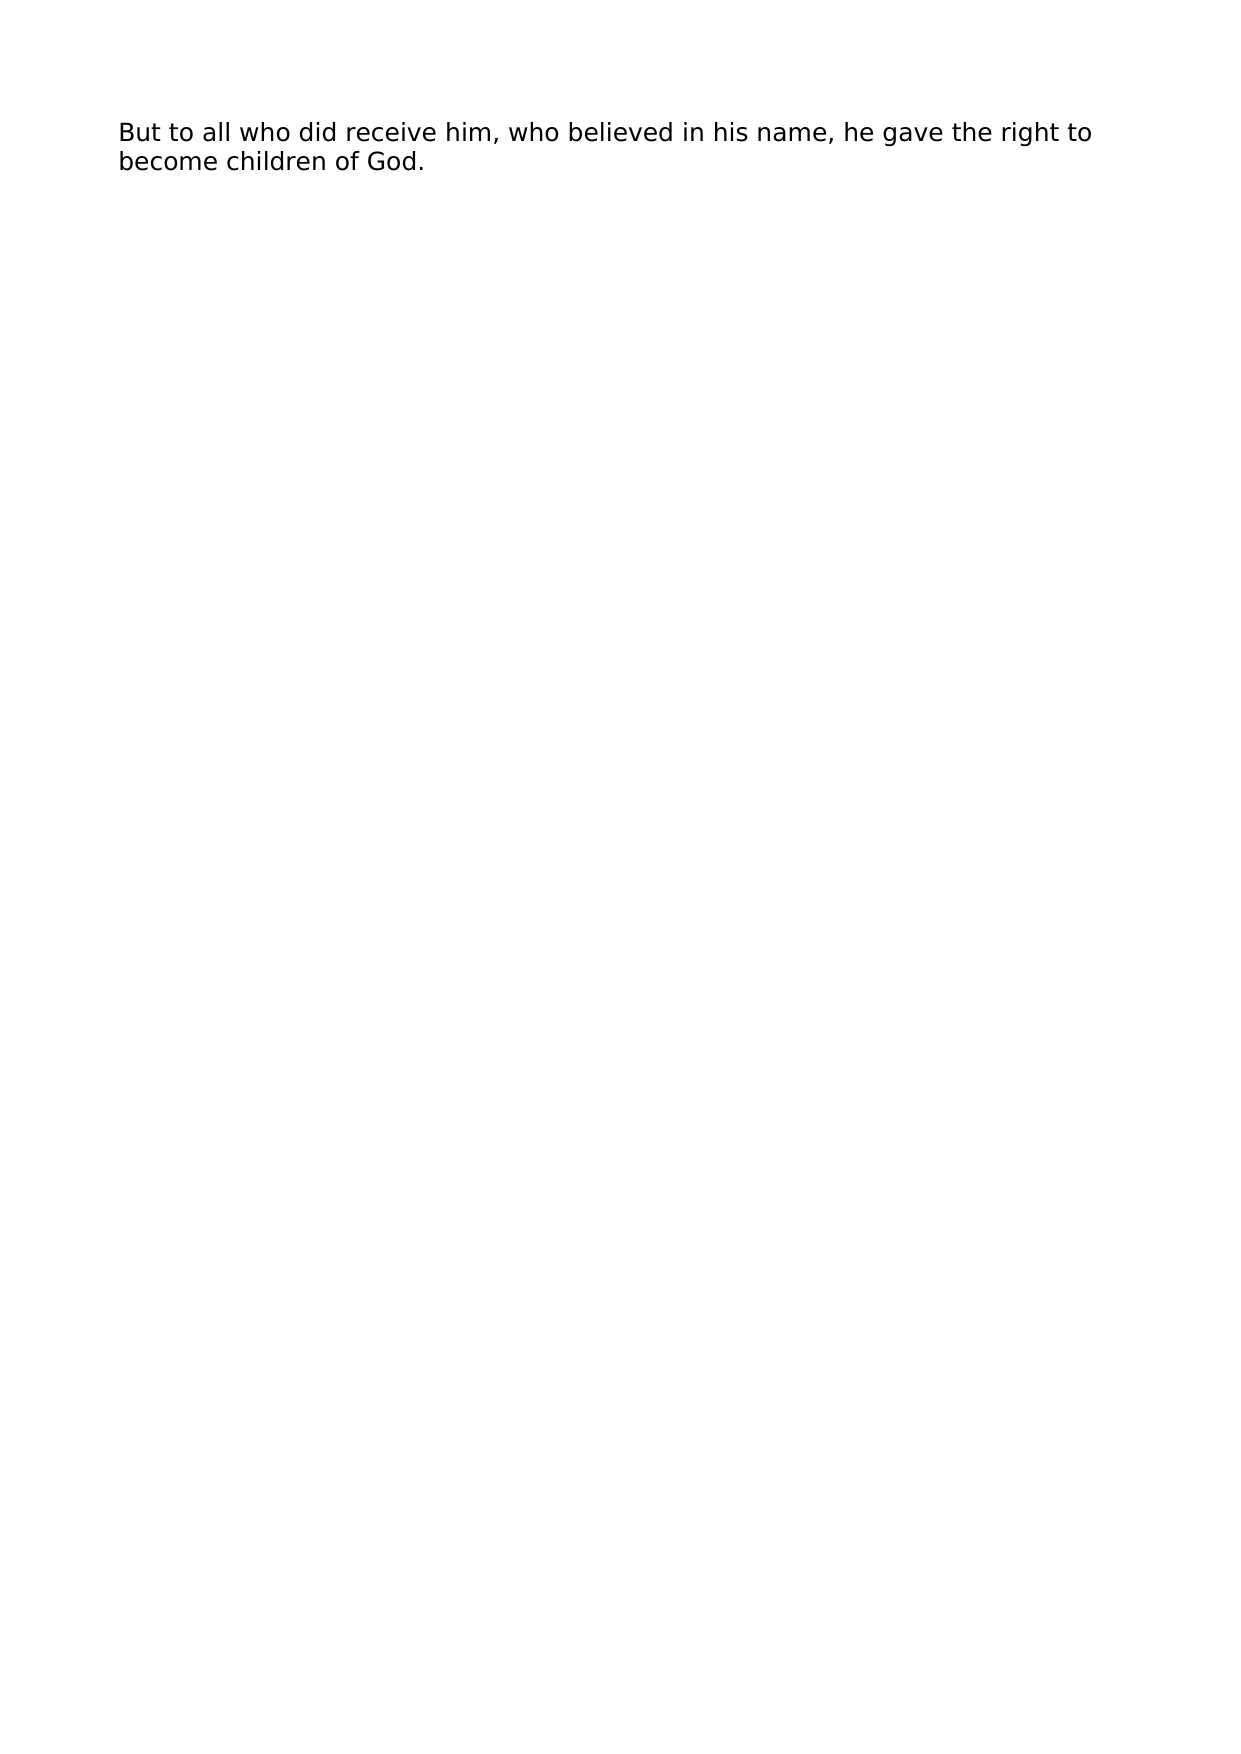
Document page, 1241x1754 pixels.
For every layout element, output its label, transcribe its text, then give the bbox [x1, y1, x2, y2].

text But to all who did receive him, who believed in his name, he gave the right to become children of God. [118, 118, 1122, 176]
